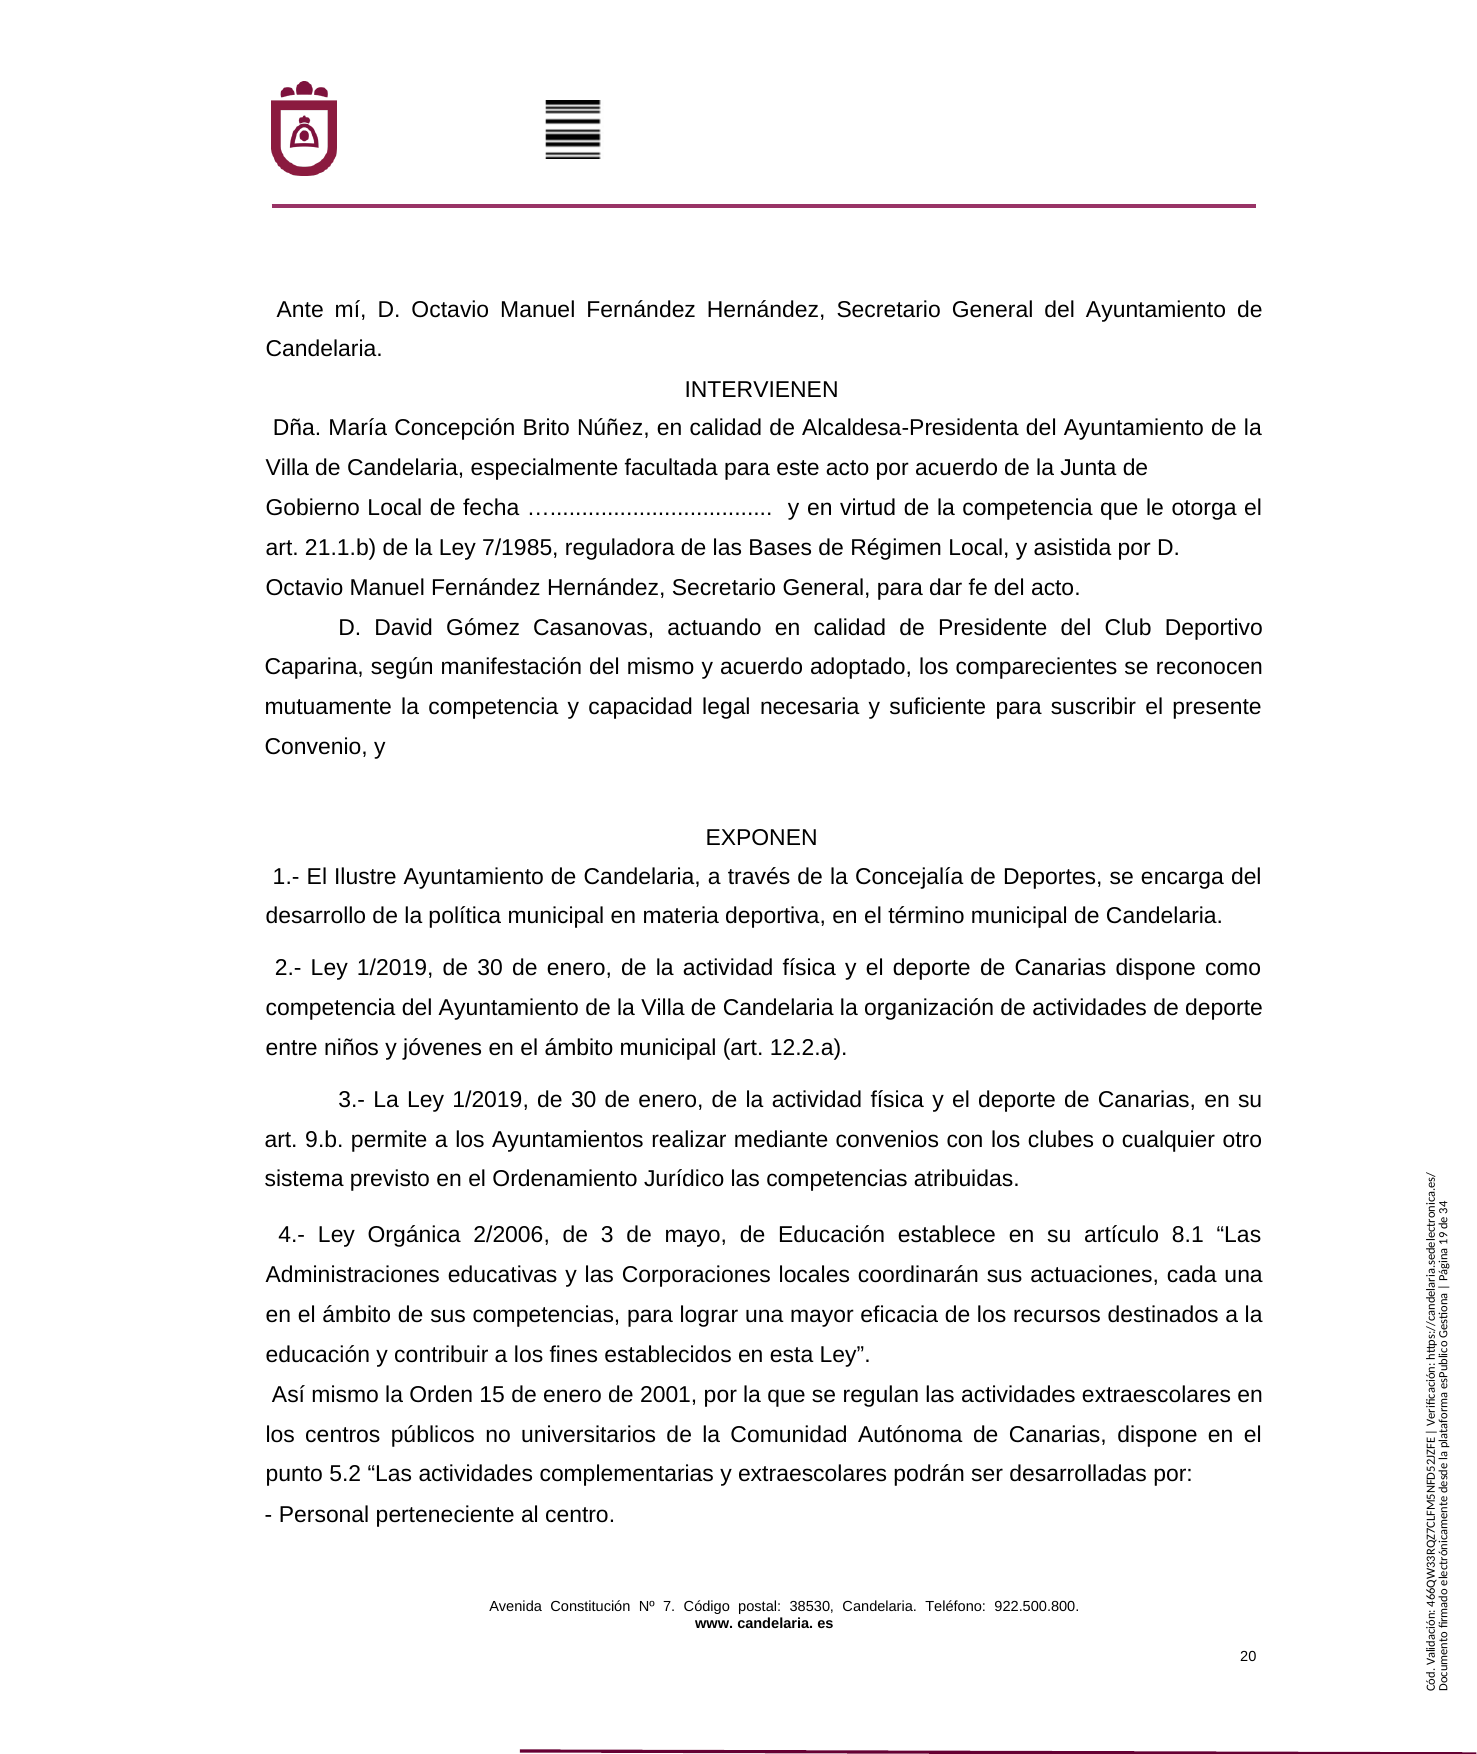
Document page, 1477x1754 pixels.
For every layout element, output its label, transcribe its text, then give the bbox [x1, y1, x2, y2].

text Gobierno Local de fecha …................................... y en virtud de la competencia que le otorga el art. 21.1.b) de la Ley 7/1985, reguladora de las Bases de Régimen Local, y asistida por D. [265, 494, 1263, 561]
text 2.- Ley 1/2019, de 30 de enero, de la actividad física y el deporte de Canarias dispone como competencia del Ayuntamiento de la Villa de Candelaria la organización de actividades de deporte entre niños y jóvenes en el ámbito municipal (art. 12.2.a). [265, 954, 1263, 1060]
subtitle INTERVIENEN [268, 376, 1261, 402]
text 3.- La Ley 1/2019, de 30 de enero, de la actividad física y el deporte de Canarias, en su art. 9.b. permite a los Ayuntamientos realizar mediante convenios con los clubes o cualquier otro sistema previsto en el Ordenamiento Jurídico las competencias atribuidas. [264, 1086, 1263, 1192]
text 4.- Ley Orgánica 2/2006, de 3 de mayo, de Educación establece en su artículo 8.1 “Las Administraciones educativas y las Corporaciones locales coordinarán sus actuaciones, cada una en el ámbito de sus competencias, para lograr una mayor eficacia de los recursos destinados a la educación y contribuir a los fines establecidos en esta Ley”. [265, 1221, 1263, 1367]
text Octavio Manuel Fernández Hernández, Secretario General, para dar fe del acto. [265, 574, 1263, 601]
text 1.- El Ilustre Ayuntamiento de Candelaria, a través de la Concejalía de Deportes, se encarga del desarrollo de la política municipal en materia deportiva, en el término municipal de Candelaria. [265, 863, 1263, 929]
text Ante mí, D. Octavio Manuel Fernández Hernández, Secretario General del Ayuntamiento de Candelaria. [265, 296, 1263, 362]
text D. David Gómez Casanovas, actuando en calidad de Presidente del Club Deportivo Caparina, según manifestación del mismo y acuerdo adoptado, los comparecientes se reconocen mutuamente la competencia y capacidad legal necesaria y suficiente para suscribir el presente Convenio, y [264, 613, 1263, 759]
subtitle EXPONEN [268, 824, 1261, 850]
list Personal perteneciente al centro. [264, 1501, 1263, 1527]
text Así mismo la Orden 15 de enero de 2001, por la que se regulan las actividades extraescolares en los centros públicos no universitarios de la Comunidad Autónoma de Canarias, dispone en el punto 5.2 “Las actividades complementarias y extraescolares podrán ser desarrolladas por: [265, 1381, 1263, 1487]
text Dña. María Concepción Brito Núñez, en calidad de Alcaldesa-Presidenta del Ayuntamiento de la Villa de Candelaria, especialmente facultada para este acto por acuerdo de la Junta de [265, 414, 1263, 481]
